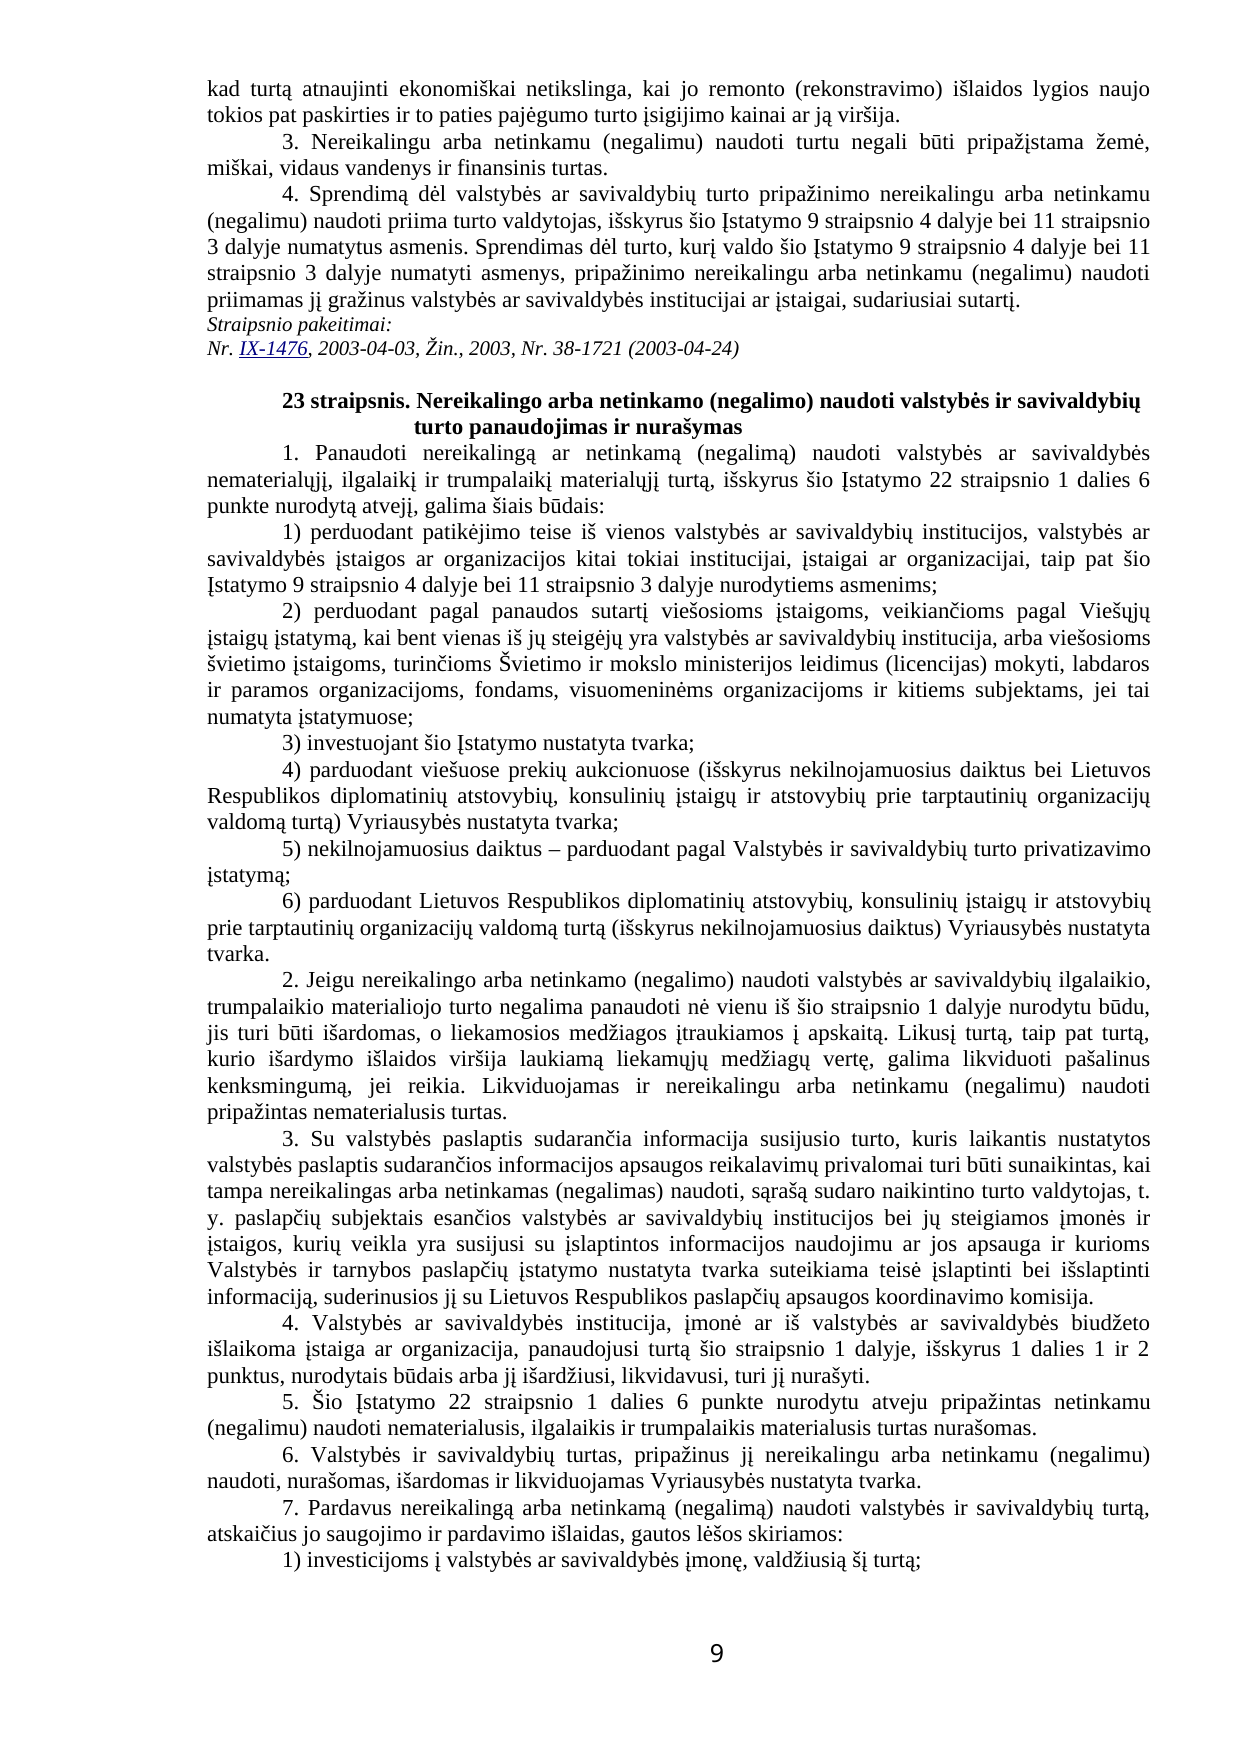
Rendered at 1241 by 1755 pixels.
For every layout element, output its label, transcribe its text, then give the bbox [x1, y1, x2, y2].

text 4. Valstybės ar savivaldybės institucija, įmonė ar iš valstybės ar savivaldybės biudžeto išlaikoma įstaiga ar organizacija, panaudojusi turtą šio straipsnio 1 dalyje, išskyrus 1 dalies 1 ir 2 punktus, nurodytais būdais arba jį išardžiusi, likvidavusi, turi jį nurašyti. [207, 1309, 1152, 1388]
text 23 straipsnis. Nereikalingo arba netinkamo (negalimo) naudoti valstybės ir savivaldybių [282, 387, 1152, 413]
text 6. Valstybės ir savivaldybių turtas, pripažinus jį nereikalingu arba netinkamu (negalimu) naudoti, nurašomas, išardomas ir likviduojamas Vyriausybės nustatyta tvarka. [207, 1441, 1152, 1493]
text 3. Nereikalingu arba netinkamu (negalimu) naudoti turtu negali būti pripažįstama žemė, miškai, vidaus vandenys ir finansinis turtas. [207, 128, 1152, 180]
text 4. Sprendimą dėl valstybės ar savivaldybių turto pripažinimo nereikalingu arba netinkamu (negalimu) naudoti priima turto valdytojas, išskyrus šio Įstatymo 9 straipsnio 4 dalyje bei 11 straipsnio 3 dalyje numatytus asmenis. Sprendimas dėl turto, kurį valdo šio Įstatymo 9 straipsnio 4 dalyje bei 11 straipsnio 3 dalyje numatyti asmenys, pripažinimo nereikalingu arba netinkamu (negalimu) naudoti priimamas jį gražinus valstybės ar savivaldybės institucijai ar įstaigai, sudariusiai sutartį. [207, 180, 1152, 312]
text Nr. IX-1476, 2003-04-03, Žin., 2003, Nr. 38-1721 (2003-04-24) [207, 336, 1152, 360]
text 2. Jeigu nereikalingo arba netinkamo (negalimo) naudoti valstybės ar savivaldybių ilgalaikio, trumpalaikio materialiojo turto negalima panaudoti nė vienu iš šio straipsnio 1 dalyje nurodytu būdu, jis turi būti išardomas, o liekamosios medžiagos įtraukiamos į apskaitą. Likusį turtą, taip pat turtą, kurio išardymo išlaidos viršija laukiamą liekamųjų medžiagų vertę, galima likviduoti pašalinus kenksmingumą, jei reikia. Likviduojamas ir nereikalingu arba netinkamu (negalimu) naudoti pripažintas nematerialusis turtas. [207, 966, 1152, 1124]
text 6) parduodant Lietuvos Respublikos diplomatinių atstovybių, konsulinių įstaigų ir atstovybių prie tarptautinių organizacijų valdomą turtą (išskyrus nekilnojamuosius daiktus) Vyriausybės nustatyta tvarka. [207, 887, 1152, 966]
text kad turtą atnaujinti ekonomiškai netikslinga, kai jo remonto (rekonstravimo) išlaidos lygios naujo tokios pat paskirties ir to paties pajėgumo turto įsigijimo kainai ar ją viršija. [207, 75, 1152, 128]
text Straipsnio pakeitimai: [207, 312, 1152, 336]
text 2) perduodant pagal panaudos sutartį viešosioms įstaigoms, veikiančioms pagal Viešųjų įstaigų įstatymą, kai bent vienas iš jų steigėjų yra valstybės ar savivaldybių institucija, arba viešosioms švietimo įstaigoms, turinčioms Švietimo ir mokslo ministerijos leidimus (licencijas) mokyti, labdaros ir paramos organizacijoms, fondams, visuomeninėms organizacijoms ir kitiems subjektams, jei tai numatyta įstatymuose; [207, 597, 1152, 729]
text 4) parduodant viešuose prekių aukcionuose (išskyrus nekilnojamuosius daiktus bei Lietuvos Respublikos diplomatinių atstovybių, konsulinių įstaigų ir atstovybių prie tarptautinių organizacijų valdomą turtą) Vyriausybės nustatyta tvarka; [207, 756, 1152, 835]
text 5. Šio Įstatymo 22 straipsnio 1 dalies 6 punkte nurodytu atveju pripažintas netinkamu (negalimu) naudoti nematerialusis, ilgalaikis ir trumpalaikis materialusis turtas nurašomas. [207, 1388, 1152, 1441]
text 3) investuojant šio Įstatymo nustatyta tvarka; [207, 729, 1152, 756]
text 1. Panaudoti nereikalingą ar netinkamą (negalimą) naudoti valstybės ar savivaldybės nematerialųjį, ilgalaikį ir trumpalaikį materialųjį turtą, išskyrus šio Įstatymo 22 straipsnio 1 dalies 6 punkte nurodytą atvejį, galima šiais būdais: [207, 439, 1152, 518]
text 7. Pardavus nereikalingą arba netinkamą (negalimą) naudoti valstybės ir savivaldybių turtą, atskaičius jo saugojimo ir pardavimo išlaidas, gautos lėšos skiriamos: [207, 1493, 1152, 1546]
text 3. Su valstybės paslaptis sudarančia informacija susijusio turto, kuris laikantis nustatytos valstybės paslaptis sudarančios informacijos apsaugos reikalavimų privalomai turi būti sunaikintas, kai tampa nereikalingas arba netinkamas (negalimas) naudoti, sąrašą sudaro naikintino turto valdytojas, t. y. paslapčių subjektais esančios valstybės ar savivaldybių institucijos bei jų steigiamos įmonės ir įstaigos, kurių veikla yra susijusi su įslaptintos informacijos naudojimu ar jos apsauga ir kurioms Valstybės ir tarnybos paslapčių įstatymo nustatyta tvarka suteikiama teisė įslaptinti bei išslaptinti informaciją, suderinusios jį su Lietuvos Respublikos paslapčių apsaugos koordinavimo komisija. [207, 1124, 1152, 1309]
text 5) nekilnojamuosius daiktus – parduodant pagal Valstybės ir savivaldybių turto privatizavimo įstatymą; [207, 835, 1152, 887]
text 1) investicijoms į valstybės ar savivaldybės įmonę, valdžiusią šį turtą; [207, 1546, 1152, 1573]
text turto panaudojimas ir nurašymas [413, 413, 1152, 439]
text 1) perduodant patikėjimo teise iš vienos valstybės ar savivaldybių institucijos, valstybės ar savivaldybės įstaigos ar organizacijos kitai tokiai institucijai, įstaigai ar organizacijai, taip pat šio Įstatymo 9 straipsnio 4 dalyje bei 11 straipsnio 3 dalyje nurodytiems asmenims; [207, 518, 1152, 597]
